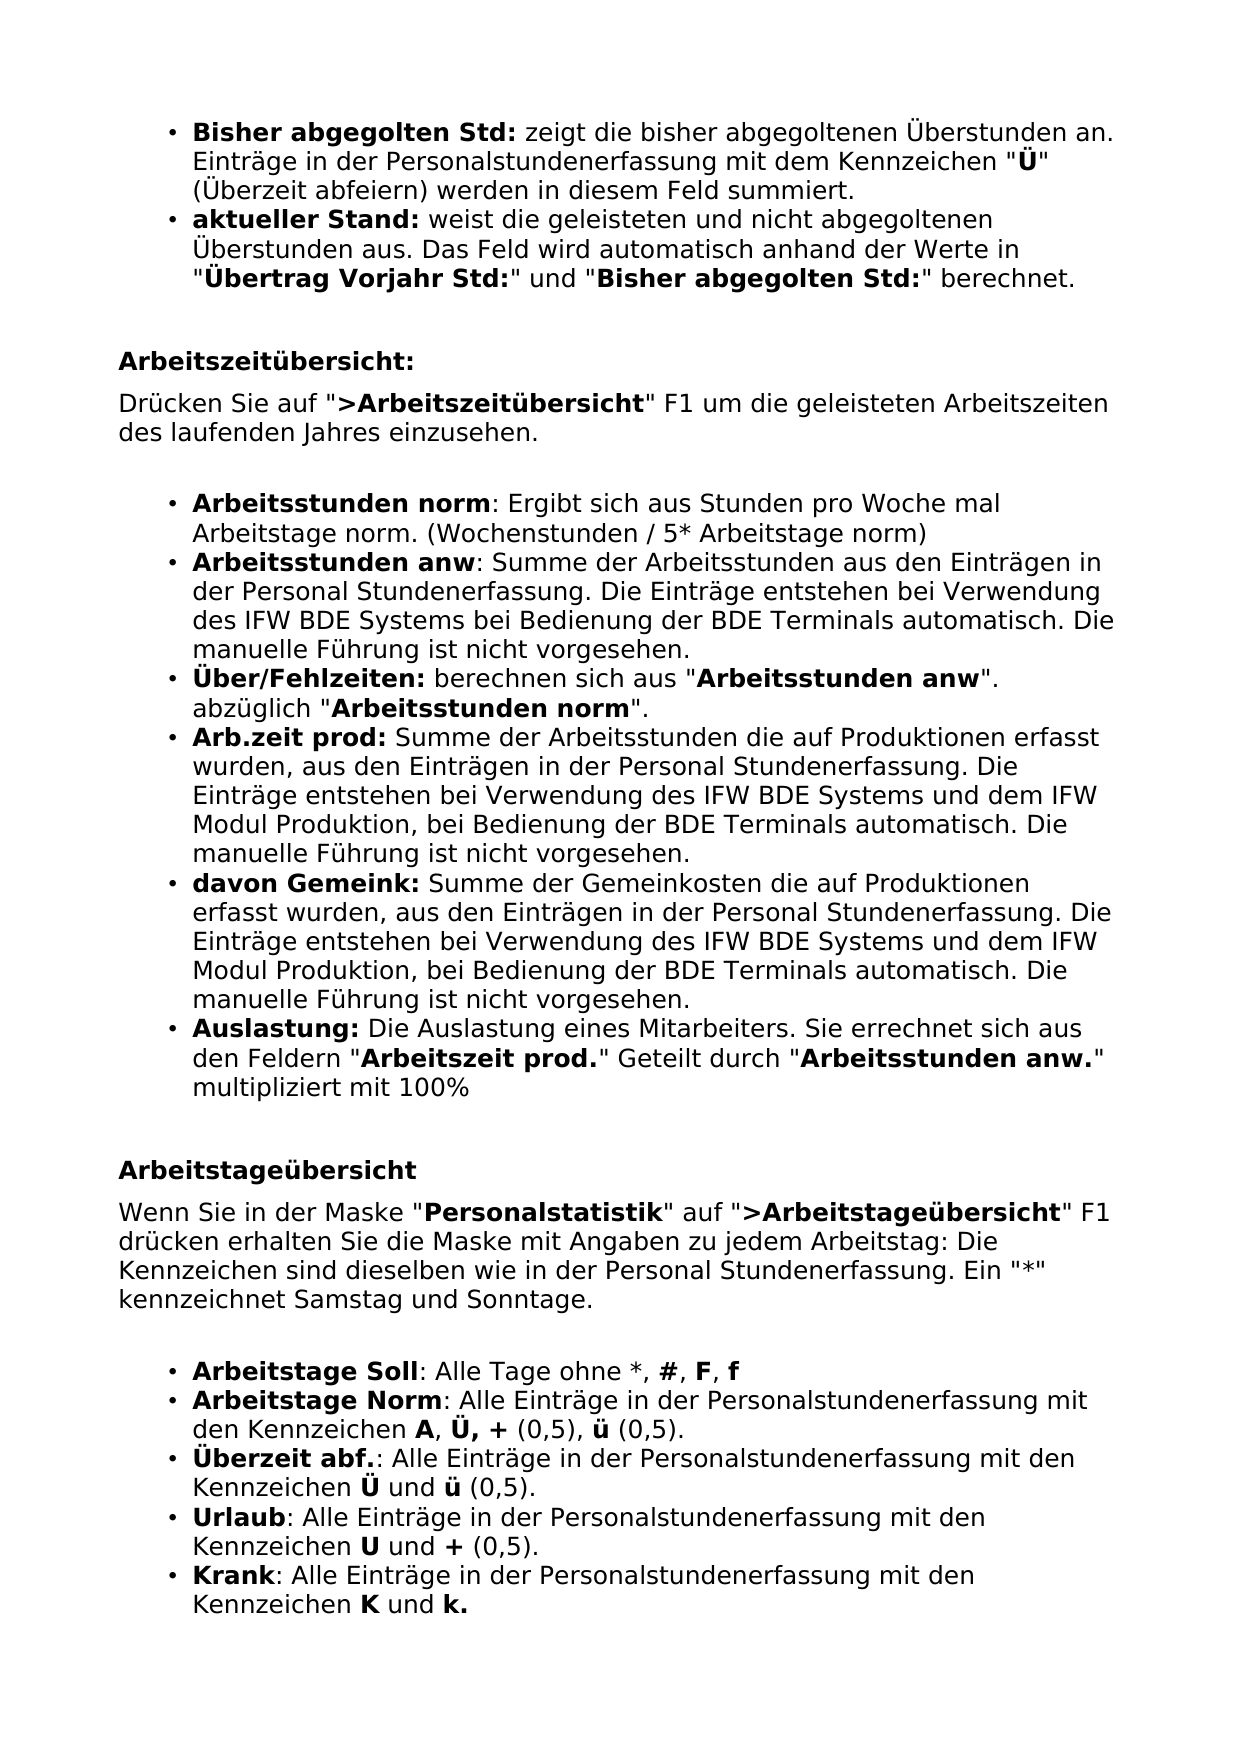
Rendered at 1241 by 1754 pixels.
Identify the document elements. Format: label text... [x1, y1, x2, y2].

list Urlaub: Alle Einträge in der Personalstundenerfassung mit den Kennzeichen U und + (0,5). [177, 1503, 1122, 1561]
text Wenn Sie in der Maske "Personalstatistik" auf ">Arbeitstageübersicht" F1 drücken erhalten Sie die Maske mit Angaben zu jedem Arbeitstag: Die Kennzeichen sind dieselben wie in der Personal Stundenerfassung. Ein "*" kennzeichnet Samstag und Sonntage. [118, 1198, 1122, 1315]
list Bisher abgegolten Std: zeigt die bisher abgegoltenen Überstunden an. Einträge in der Personalstundenerfassung mit dem Kennzeichen "Ü" (Überzeit abfeiern) werden in diesem Feld summiert. [177, 118, 1122, 206]
list Arbeitstage Norm: Alle Einträge in der Personalstundenerfassung mit den Kennzeichen A, Ü, + (0,5), ü (0,5). [177, 1386, 1122, 1444]
list Auslastung: Die Auslastung eines Mitarbeiters. Sie errechnet sich aus den Feldern "Arbeitszeit prod." Geteilt durch "Arbeitsstunden anw." multipliziert mit 100% [177, 1014, 1122, 1102]
list Arbeitsstunden anw: Summe der Arbeitsstunden aus den Einträgen in der Personal Stundenerfassung. Die Einträge entstehen bei Verwendung des IFW BDE Systems bei Bedienung der BDE Terminals automatisch. Die manuelle Führung ist nicht vorgesehen. [177, 548, 1122, 664]
subtitle Arbeitszeitübersicht: [118, 348, 1122, 377]
subtitle Arbeitstageübersicht [118, 1157, 1122, 1186]
list Arbeitstage Soll: Alle Tage ohne *, #, F, f [177, 1357, 1122, 1386]
list Arbeitsstunden norm: Ergibt sich aus Stunden pro Woche mal Arbeitstage norm. (Wochenstunden / 5* Arbeitstage norm) [177, 489, 1122, 548]
list aktueller Stand: weist die geleisteten und nicht abgegoltenen Überstunden aus. Das Feld wird automatisch anhand der Werte in "Übertrag Vorjahr Std:" und "Bisher abgegolten Std:" berechnet. [177, 206, 1122, 293]
text Drücken Sie auf ">Arbeitszeitübersicht" F1 um die geleisteten Arbeitszeiten des laufenden Jahres einzusehen. [118, 389, 1122, 448]
list Krank: Alle Einträge in der Personalstundenerfassung mit den Kennzeichen K und k. [177, 1561, 1122, 1619]
list Arb.zeit prod: Summe der Arbeitsstunden die auf Produktionen erfasst wurden, aus den Einträgen in der Personal Stundenerfassung. Die Einträge entstehen bei Verwendung des IFW BDE Systems und dem IFW Modul Produktion, bei Bedienung der BDE Terminals automatisch. Die manuelle Führung ist nicht vorgesehen. [177, 723, 1122, 869]
list Über/Fehlzeiten: berechnen sich aus "Arbeitsstunden anw". abzüglich "Arbeitsstunden norm". [177, 664, 1122, 723]
list Überzeit abf.: Alle Einträge in der Personalstundenerfassung mit den Kennzeichen Ü und ü (0,5). [177, 1444, 1122, 1503]
list davon Gemeink: Summe der Gemeinkosten die auf Produktionen erfasst wurden, aus den Einträgen in der Personal Stundenerfassung. Die Einträge entstehen bei Verwendung des IFW BDE Systems und dem IFW Modul Produktion, bei Bedienung der BDE Terminals automatisch. Die manuelle Führung ist nicht vorgesehen. [177, 869, 1122, 1014]
